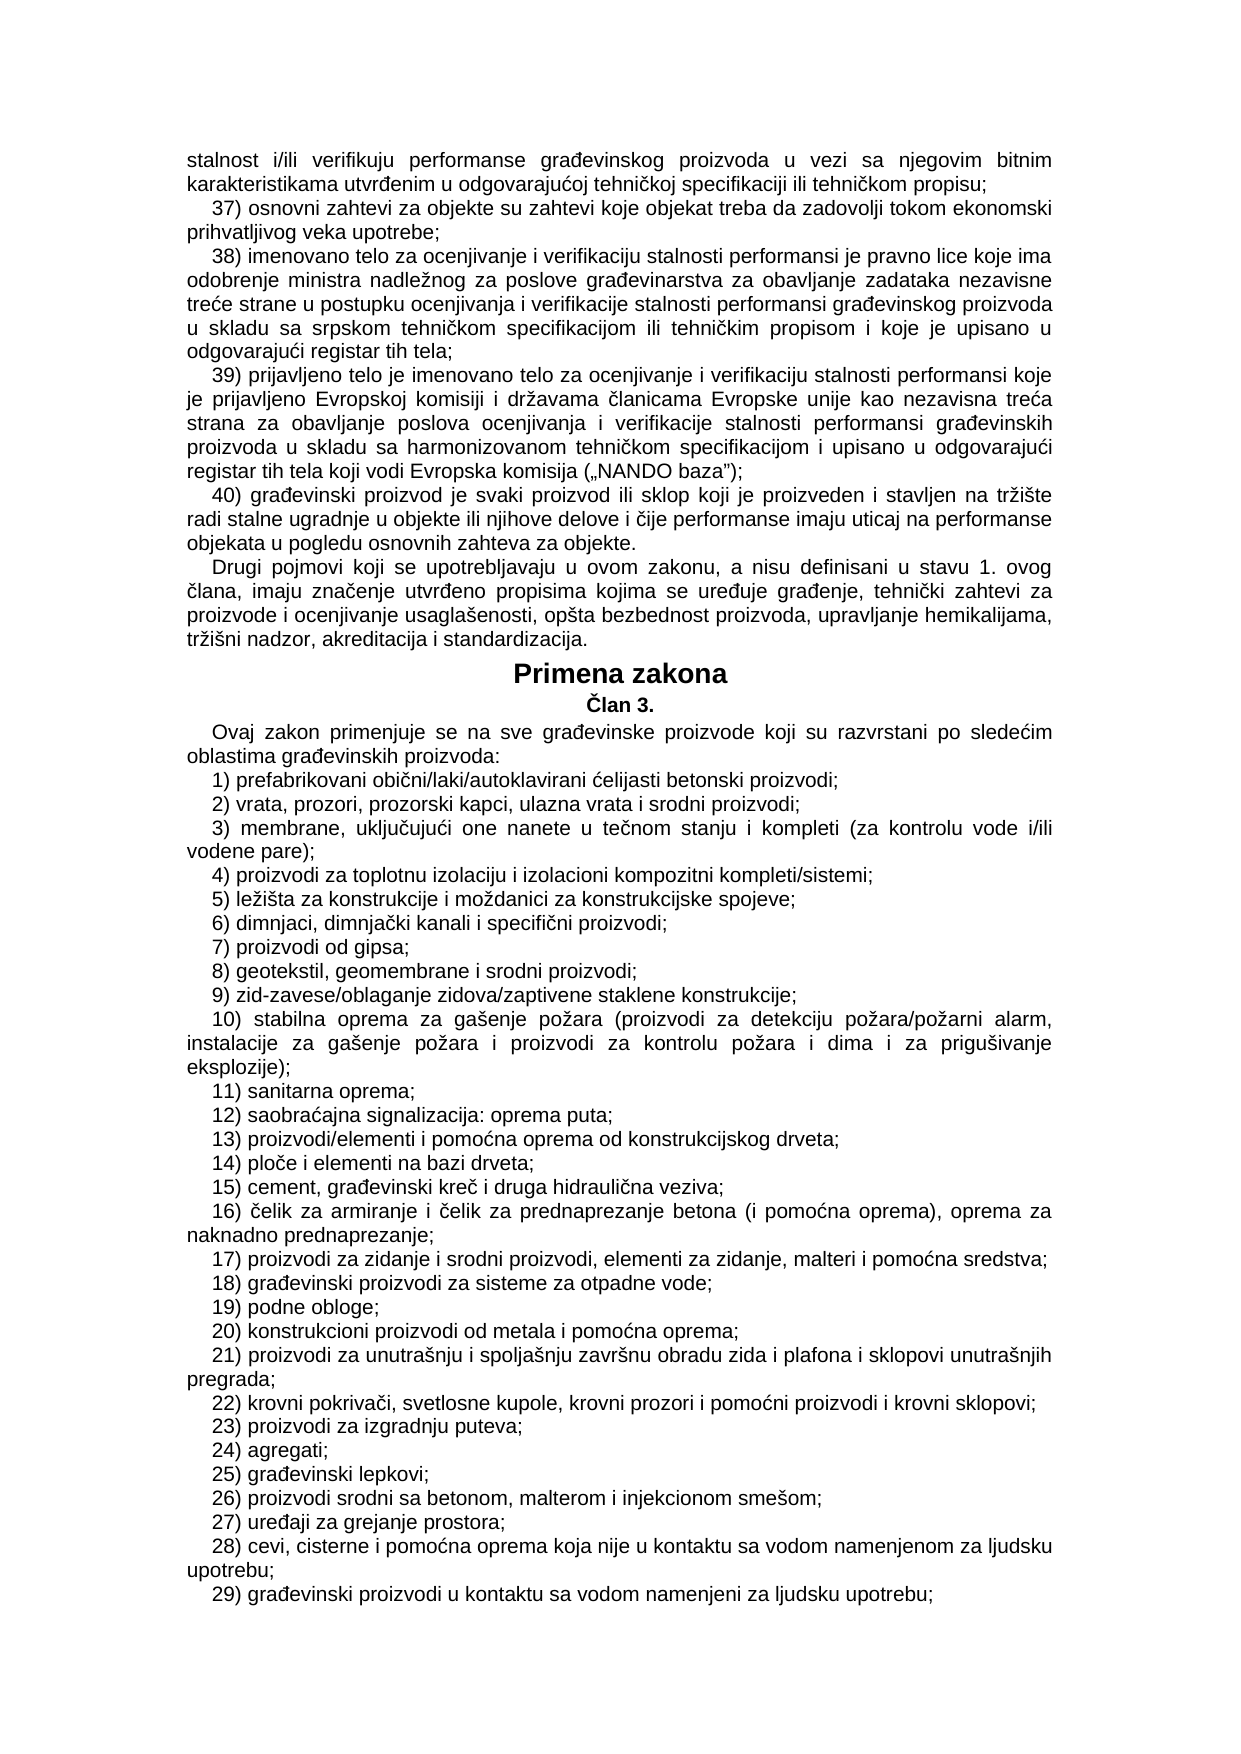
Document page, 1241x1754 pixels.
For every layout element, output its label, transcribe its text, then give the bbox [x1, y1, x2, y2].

text 29) građevinski proizvodi u kontaktu sa vodom namenjeni za ljudsku upotrebu; [187, 1582, 1053, 1606]
text 26) proizvodi srodni sa betonom, malterom i injekcionom smešom; [187, 1486, 1053, 1510]
text 12) saobraćajna signalizacija: oprema puta; [187, 1103, 1053, 1127]
text 22) krovni pokrivači, svetlosne kupole, krovni prozori i pomoćni proizvodi i krovni sklopovi; [187, 1390, 1053, 1414]
text Ovaj zakon primenjuje se na sve građevinske proizvode koji su razvrstani po sledećim oblastima građevinskih proizvoda: [187, 719, 1053, 767]
text 6) dimnjaci, dimnjački kanali i specifični proizvodi; [187, 911, 1053, 935]
text 4) proizvodi za toplotnu izolaciju i izolacioni kompozitni kompleti/sistemi; [187, 863, 1053, 887]
text 27) uređaji za grejanje prostora; [187, 1510, 1053, 1534]
text 38) imenovano telo za ocenjivanje i verifikaciju stalnosti performansi je pravno lice koje ima odobrenje ministra nadležnog za poslove građevinarstva za obavljanje zadataka nezavisne treće strane u postupku ocenjivanja i verifikacije stalnosti performansi građevinskog proizvoda u skladu sa srpskom tehničkom specifikacijom ili tehničkim propisom i koje je upisano u odgovarajući registar tih tela; [187, 243, 1053, 363]
text 25) građevinski lepkovi; [187, 1462, 1053, 1486]
text 21) proizvodi za unutrašnju i spoljašnju završnu obradu zida i plafona i sklopovi unutrašnjih pregrada; [187, 1342, 1053, 1390]
text 20) konstrukcioni proizvodi od metala i pomoćna oprema; [187, 1318, 1053, 1342]
text 13) proizvodi/elementi i pomoćna oprema od konstrukcijskog drveta; [187, 1127, 1053, 1151]
text 9) zid-zavese/oblaganje zidova/zaptivene staklene konstrukcije; [187, 983, 1053, 1007]
text 7) proizvodi od gipsa; [187, 935, 1053, 959]
text stalnost i/ili verifikuju performanse građevinskog proizvoda u vezi sa njegovim bitnim karakteristikama utvrđenim u odgovarajućoj tehničkoj specifikaciji ili tehničkom propisu; [187, 148, 1053, 196]
text 37) osnovni zahtevi za objekte su zahtevi koje objekat treba da zadovolji tokom ekonomski prihvatljivog veka upotrebe; [187, 196, 1053, 243]
text 11) sanitarna oprema; [187, 1079, 1053, 1103]
text 23) proizvodi za izgradnju puteva; [187, 1414, 1053, 1438]
text 28) cevi, cisterne i pomoćna oprema koja nije u kontaktu sa vodom namenjenom za ljudsku upotrebu; [187, 1534, 1053, 1582]
text 16) čelik za armiranje i čelik za prednaprezanje betona (i pomoćna oprema), oprema za naknadno prednaprezanje; [187, 1199, 1053, 1247]
text 18) građevinski proizvodi za sisteme za otpadne vode; [187, 1271, 1053, 1294]
text 39) prijavljeno telo je imenovano telo za ocenjivanje i verifikaciju stalnosti performansi koje je prijavljeno Evropskoj komisiji i državama članicama Evropske unije kao nezavisna treća strana za obavljanje poslova ocenjivanja i verifikacije stalnosti performansi građevinskih proizvoda u skladu sa harmonizovanom tehničkom specifikacijom i upisano u odgovarajući registar tih tela koji vodi Evropska komisija („NANDO baza”); [187, 363, 1053, 483]
text 14) ploče i elementi na bazi drveta; [187, 1151, 1053, 1175]
text 15) cement, građevinski kreč i druga hidraulična veziva; [187, 1175, 1053, 1199]
text Drugi pojmovi koji se upotrebljavaju u ovom zakonu, a nisu definisani u stavu 1. ovog člana, imaju značenje utvrđeno propisima kojima se uređuje građenje, tehnički zahtevi za proizvode i ocenjivanje usaglašenosti, opšta bezbednost proizvoda, upravljanje hemikalijama, tržišni nadzor, akreditacija i standardizacija. [187, 555, 1053, 651]
text 17) proizvodi za zidanje i srodni proizvodi, elementi za zidanje, malteri i pomoćna sredstva; [187, 1247, 1053, 1271]
text 1) prefabrikovani obični/laki/autoklavirani ćelijasti betonski proizvodi; [187, 767, 1053, 791]
text 24) agregati; [187, 1438, 1053, 1462]
text 40) građevinski proizvod je svaki proizvod ili sklop koji je proizveden i stavljen na tržište radi stalne ugradnje u objekte ili njihove delove i čije performanse imaju uticaj na performanse objekata u pogledu osnovnih zahteva za objekte. [187, 483, 1053, 555]
text 10) stabilna oprema za gašenje požara (proizvodi za detekciju požara/požarni alarm, instalacije za gašenje požara i proizvodi za kontrolu požara i dima i za prigušivanje eksplozije); [187, 1007, 1053, 1079]
text 2) vrata, prozori, prozorski kapci, ulazna vrata i srodni proizvodi; [187, 791, 1053, 815]
text 8) geotekstil, geomembrane i srodni proizvodi; [187, 959, 1053, 983]
text 3) membrane, uključujući one nanete u tečnom stanju i kompleti (za kontrolu vode i/ili vodene pare); [187, 815, 1053, 863]
text 19) podne obloge; [187, 1294, 1053, 1318]
text Primena zakona [148, 657, 1093, 689]
text Član 3. [148, 692, 1093, 716]
text 5) ležišta za konstrukcije i moždanici za konstrukcijske spojeve; [187, 887, 1053, 911]
